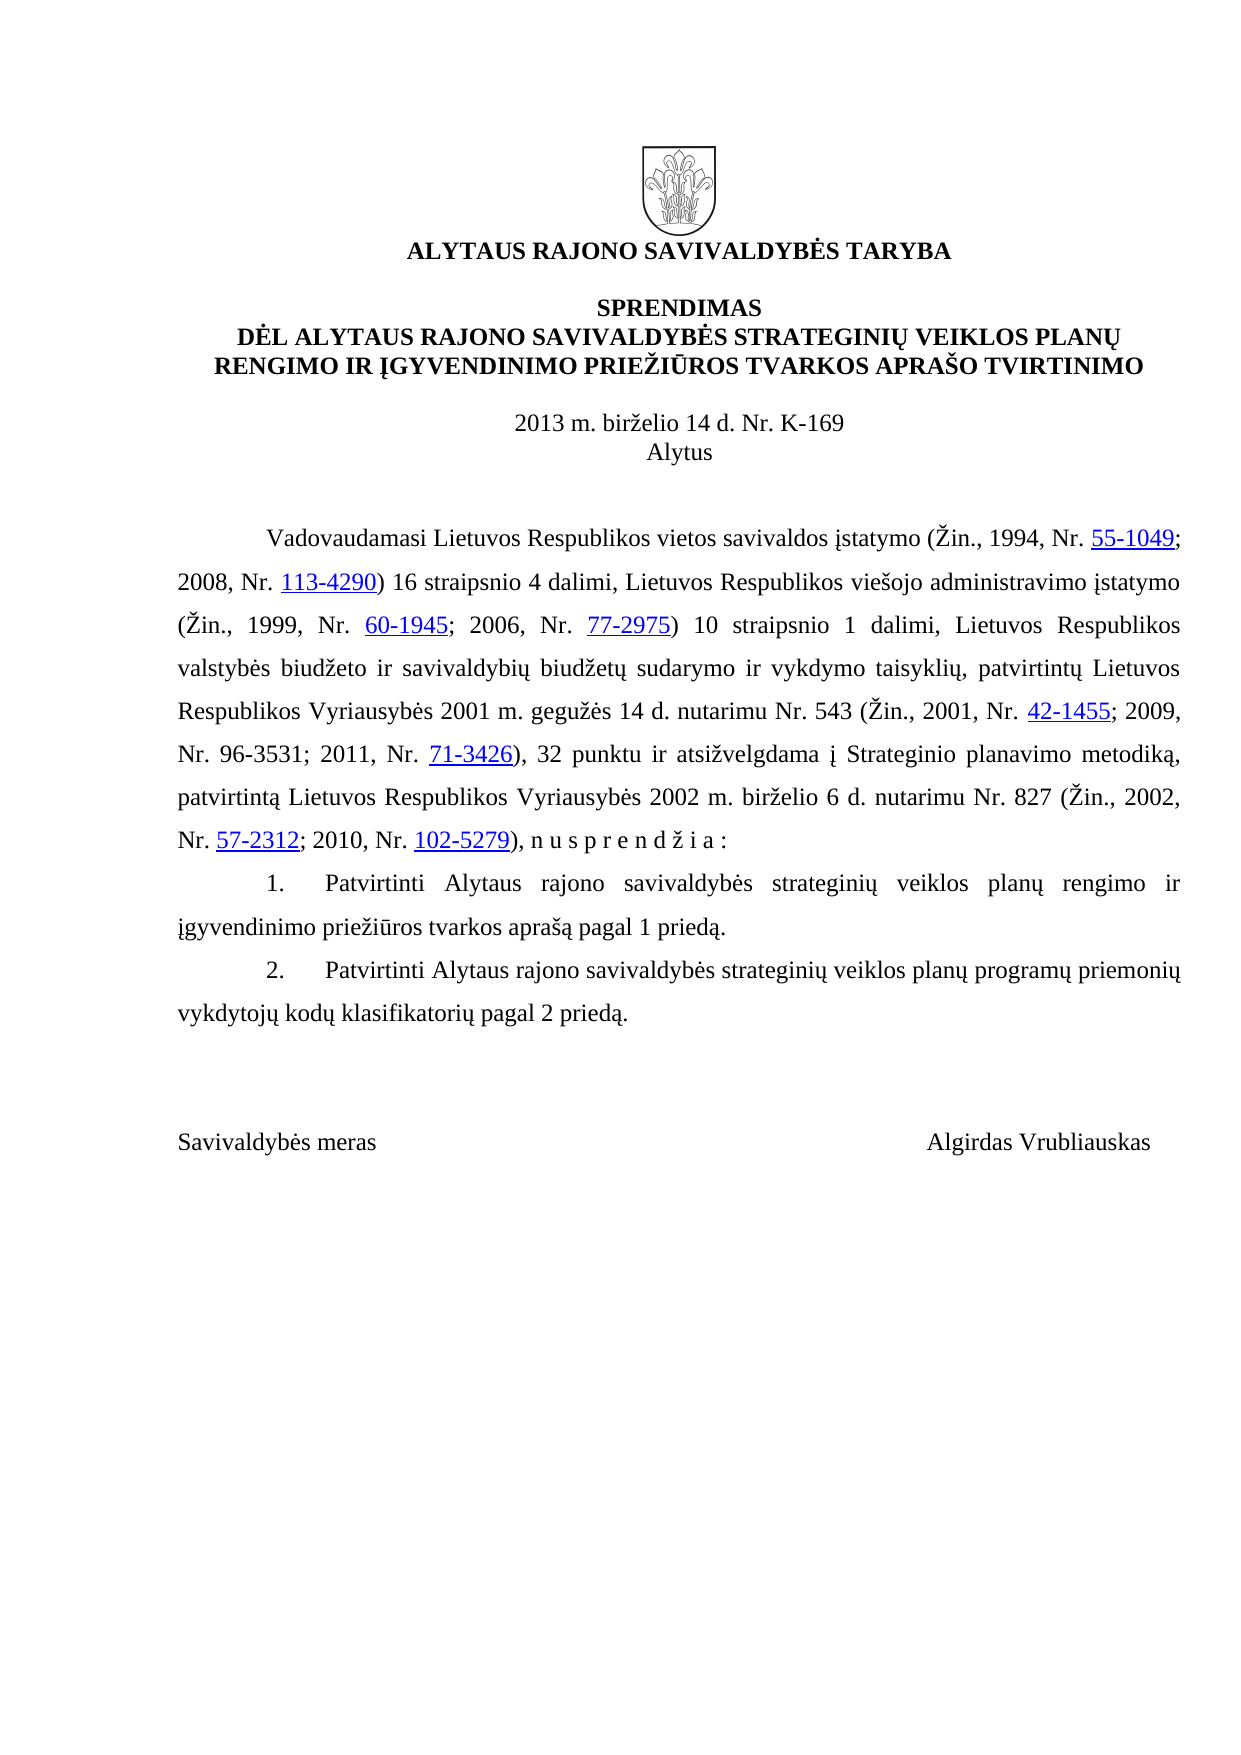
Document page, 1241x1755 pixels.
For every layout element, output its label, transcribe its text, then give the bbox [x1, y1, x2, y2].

text SPRENDIMAS [177, 293, 1181, 322]
text 2013 m. birželio 14 d. Nr. K-169 [177, 408, 1181, 437]
text Savivaldybės meras Algirdas Vrubliauskas [177, 1127, 1181, 1156]
text DĖL ALYTAUS RAJONO SAVIVALDYBĖS STRATEGINIŲ VEIKLOS PLANŲ RENGIMO IR ĮGYVENDINIMO PRIEŽIŪROS TVARKOS APRAŠO TVIRTINIMO [177, 322, 1181, 380]
text Alytus [177, 437, 1181, 466]
text 1. Patvirtinti Alytaus rajono savivaldybės strateginių veiklos planų rengimo ir įgyvendinimo priežiūros tvarkos aprašą pagal 1 priedą. [177, 868, 1181, 940]
text ALYTAUS RAJONO SAVIVALDYBĖS TARYBA [177, 236, 1181, 265]
text 2. Patvirtinti Alytaus rajono savivaldybės strateginių veiklos planų programų priemonių vykdytojų kodų klasifikatorių pagal 2 priedą. [177, 955, 1181, 1027]
text Vadovaudamasi Lietuvos Respublikos vietos savivaldos įstatymo (Žin., 1994, Nr. 55-1049; 2008, Nr. 113-4290) 16 straipsnio 4 dalimi, Lietuvos Respublikos viešojo administravimo įstatymo (Žin., 1999, Nr. 60-1945; 2006, Nr. 77-2975) 10 straipsnio 1 dalimi, Lietuvos Respublikos valstybės biudžeto ir savivaldybių biudžetų sudarymo ir vykdymo taisyklių, patvirtintų Lietuvos Respublikos Vyriausybės 2001 m. gegužės 14 d. nutarimu Nr. 543 (Žin., 2001, Nr. 42-1455; 2009, Nr. 96-3531; 2011, Nr. 71-3426), 32 punktu ir atsižvelgdama į Strateginio planavimo metodiką, patvirtintą Lietuvos Respublikos Vyriausybės 2002 m. birželio 6 d. nutarimu Nr. 827 (Žin., 2002, Nr. 57-2312; 2010, Nr. 102-5279), n u s p r e n d ž i a : [177, 523, 1181, 854]
